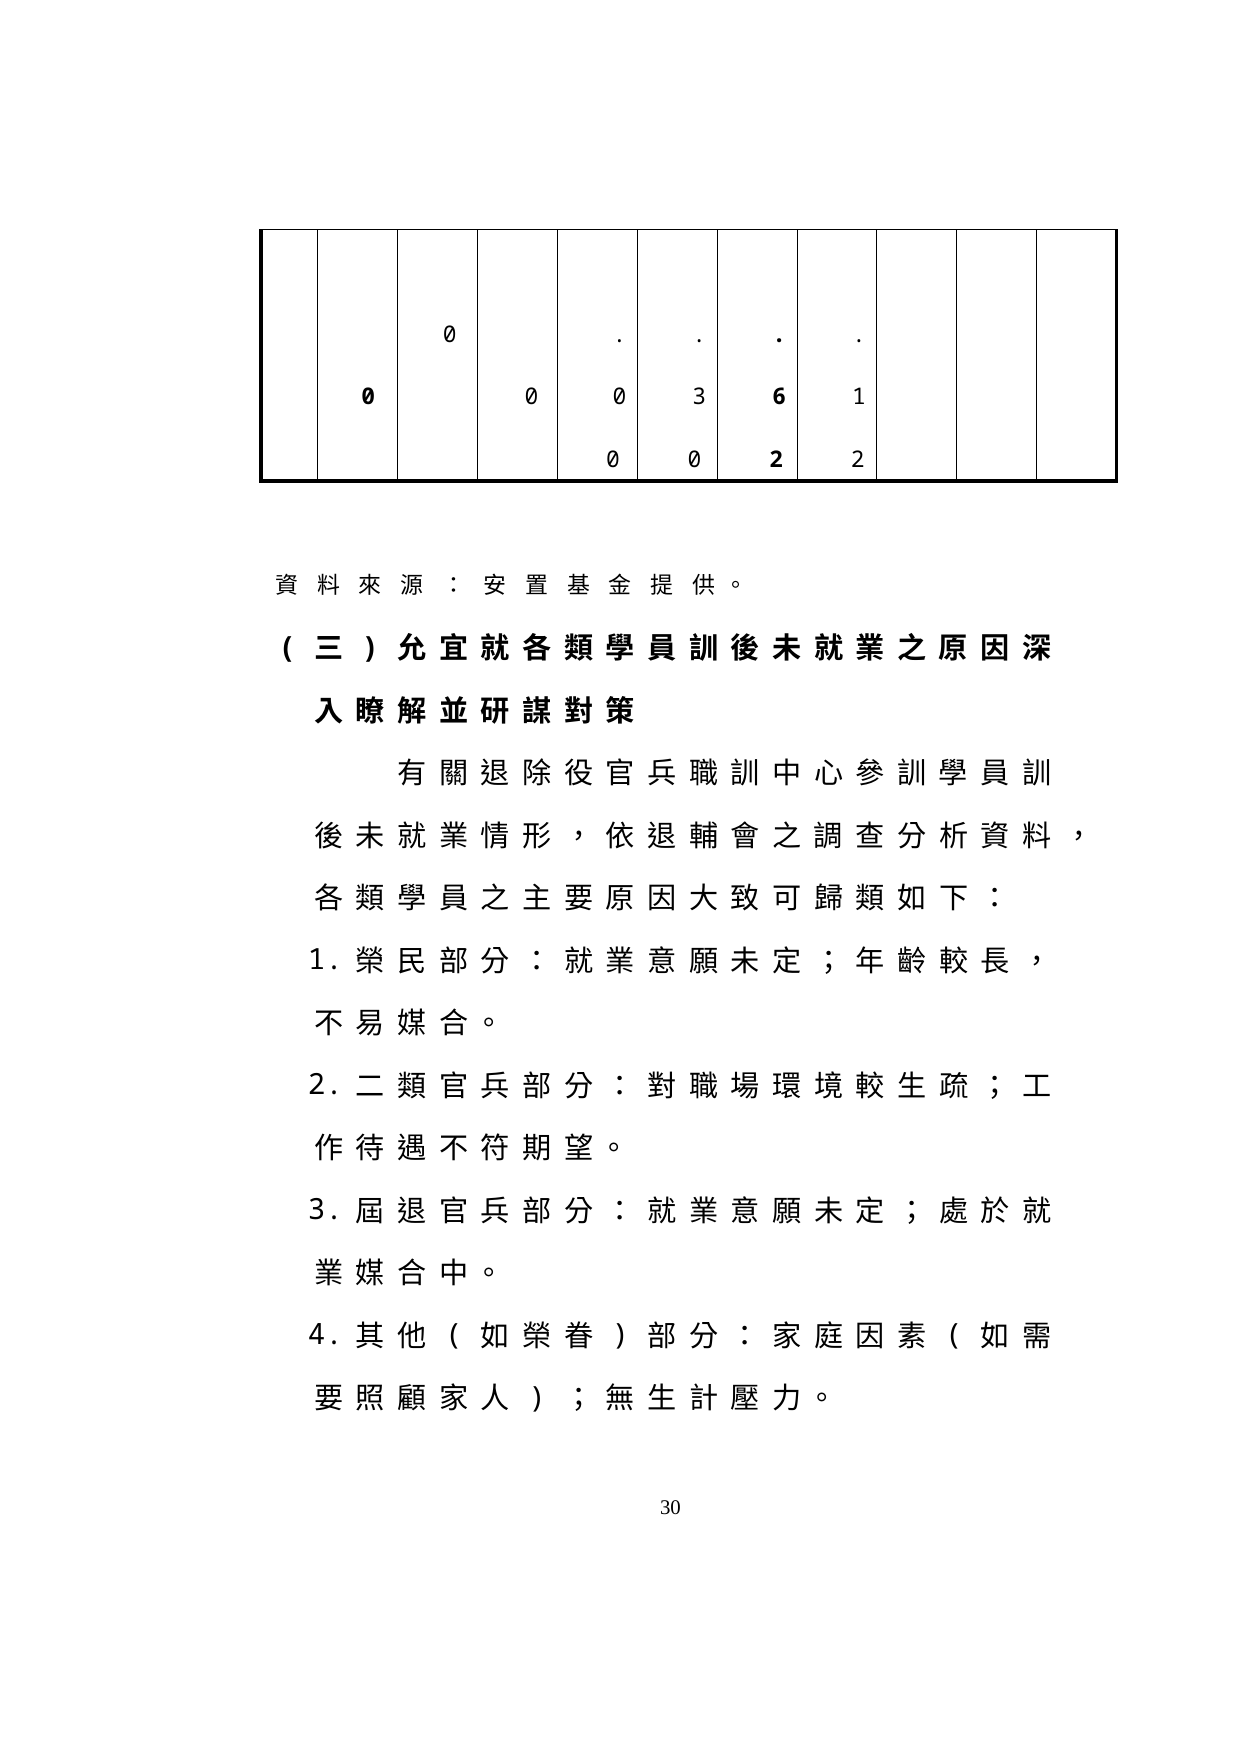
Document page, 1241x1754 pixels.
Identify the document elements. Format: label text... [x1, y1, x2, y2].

table_cell .00 [558, 230, 637, 479]
text 有關退除役官兵職訓中心參訓學員訓後未就業情形，依退輔會之調查分析資料，各類學員之主要原因大致可歸類如下： [245, 729, 1058, 917]
text 1.榮民部分：就業意願未定；年齡較長，不易媒合。 [245, 917, 1058, 1042]
table_cell [877, 230, 956, 479]
table_cell 0 [398, 230, 477, 479]
table_cell [957, 230, 1036, 479]
table_cell 0 [478, 230, 557, 479]
text 3.屆退官兵部分：就業意願未定；處於就業媒合中。 [245, 1167, 1058, 1292]
table_cell .12 [798, 230, 876, 479]
text (三)允宜就各類學員訓後未就業之原因深入瞭解並研謀對策 [245, 604, 1058, 729]
text 2.二類官兵部分：對職場環境較生疏；工作待遇不符期望。 [245, 1042, 1058, 1167]
text 資料來源：安置基金提供。 [183, 542, 1058, 604]
table_cell .30 [638, 230, 717, 479]
table_cell [263, 230, 317, 479]
text 4.其他(如榮眷)部分：家庭因素(如需要照顧家人)；無生計壓力。 [245, 1292, 1058, 1417]
table_cell [1037, 230, 1115, 479]
table_cell 0 [318, 230, 397, 479]
table_cell .62 [718, 230, 797, 479]
